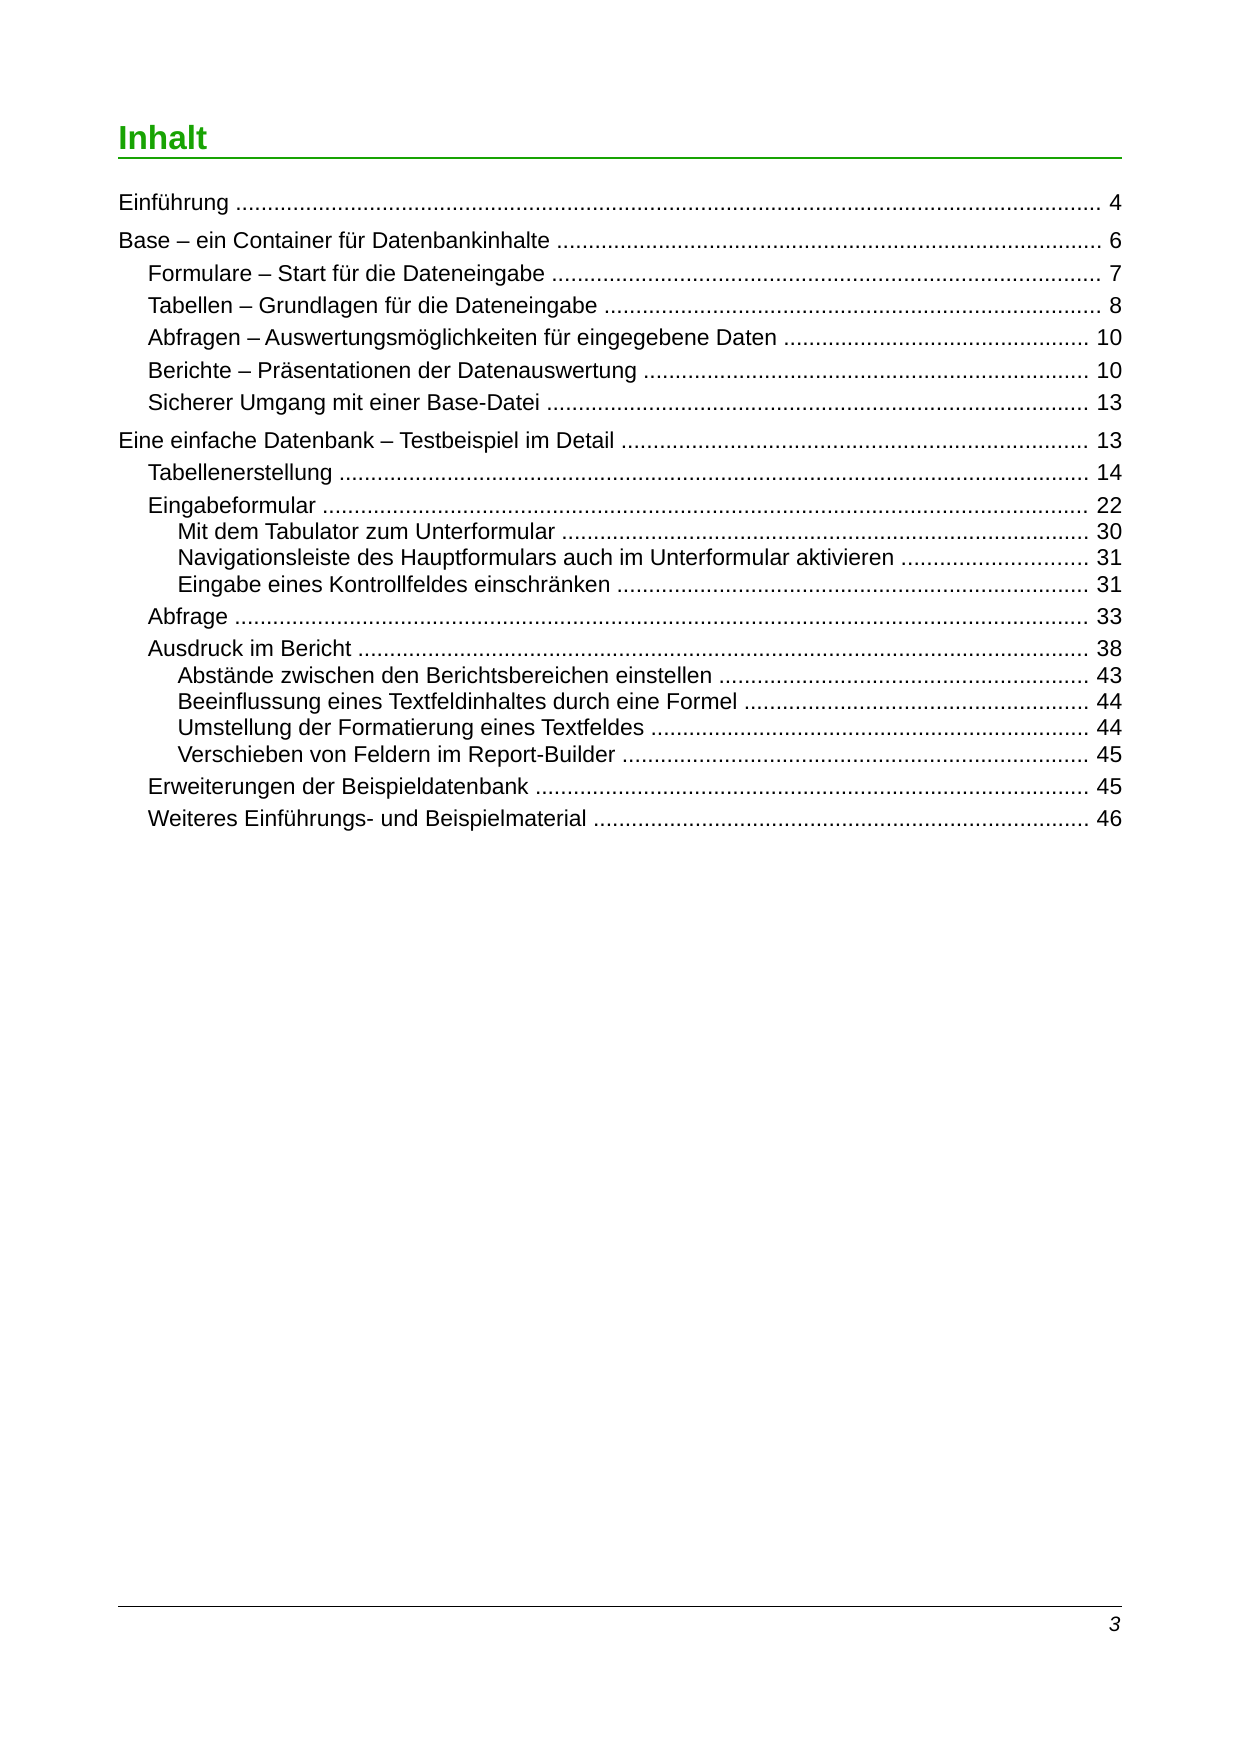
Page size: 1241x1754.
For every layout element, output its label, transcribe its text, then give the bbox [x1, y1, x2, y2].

text Beeinflussung eines Textfeldinhaltes durch eine Formel 44 [177, 688, 1122, 714]
text Einführung 4 [118, 189, 1122, 216]
text Abstände zwischen den Berichtsbereichen einstellen 43 [177, 662, 1122, 688]
text Ausdruck im Bericht 38 [148, 635, 1122, 662]
text Eingabe eines Kontrollfeldes einschränken 31 [177, 571, 1122, 597]
text Eine einfache Datenbank – Testbeispiel im Detail 13 [118, 427, 1122, 453]
text Berichte – Präsentationen der Datenauswertung 10 [148, 357, 1122, 383]
text Formulare – Start für die Dateneingabe 7 [148, 260, 1122, 286]
text Tabellen – Grundlagen für die Dateneingabe 8 [148, 292, 1122, 318]
text Weiteres Einführungs- und Beispielmaterial 46 [148, 805, 1122, 832]
text Verschieben von Feldern im Report-Builder 45 [177, 741, 1122, 767]
text Abfrage 33 [148, 603, 1122, 629]
text Tabellenerstellung 14 [148, 459, 1122, 486]
text Abfragen – Auswertungsmöglichkeiten für eingegebene Daten 10 [148, 324, 1122, 351]
text Mit dem Tabulator zum Unterformular 30 [177, 518, 1122, 544]
text Eingabeformular 22 [148, 492, 1122, 518]
text Base – ein Container für Datenbankinhalte 6 [118, 227, 1122, 254]
text Navigationsleiste des Hauptformulars auch im Unterformular aktivieren 31 [177, 544, 1122, 571]
text Sicherer Umgang mit einer Base-Datei 13 [148, 389, 1122, 415]
text Umstellung der Formatierung eines Textfeldes 44 [177, 714, 1122, 741]
text Erweiterungen der Beispieldatenbank 45 [148, 773, 1122, 799]
text Inhalt [118, 118, 1122, 157]
